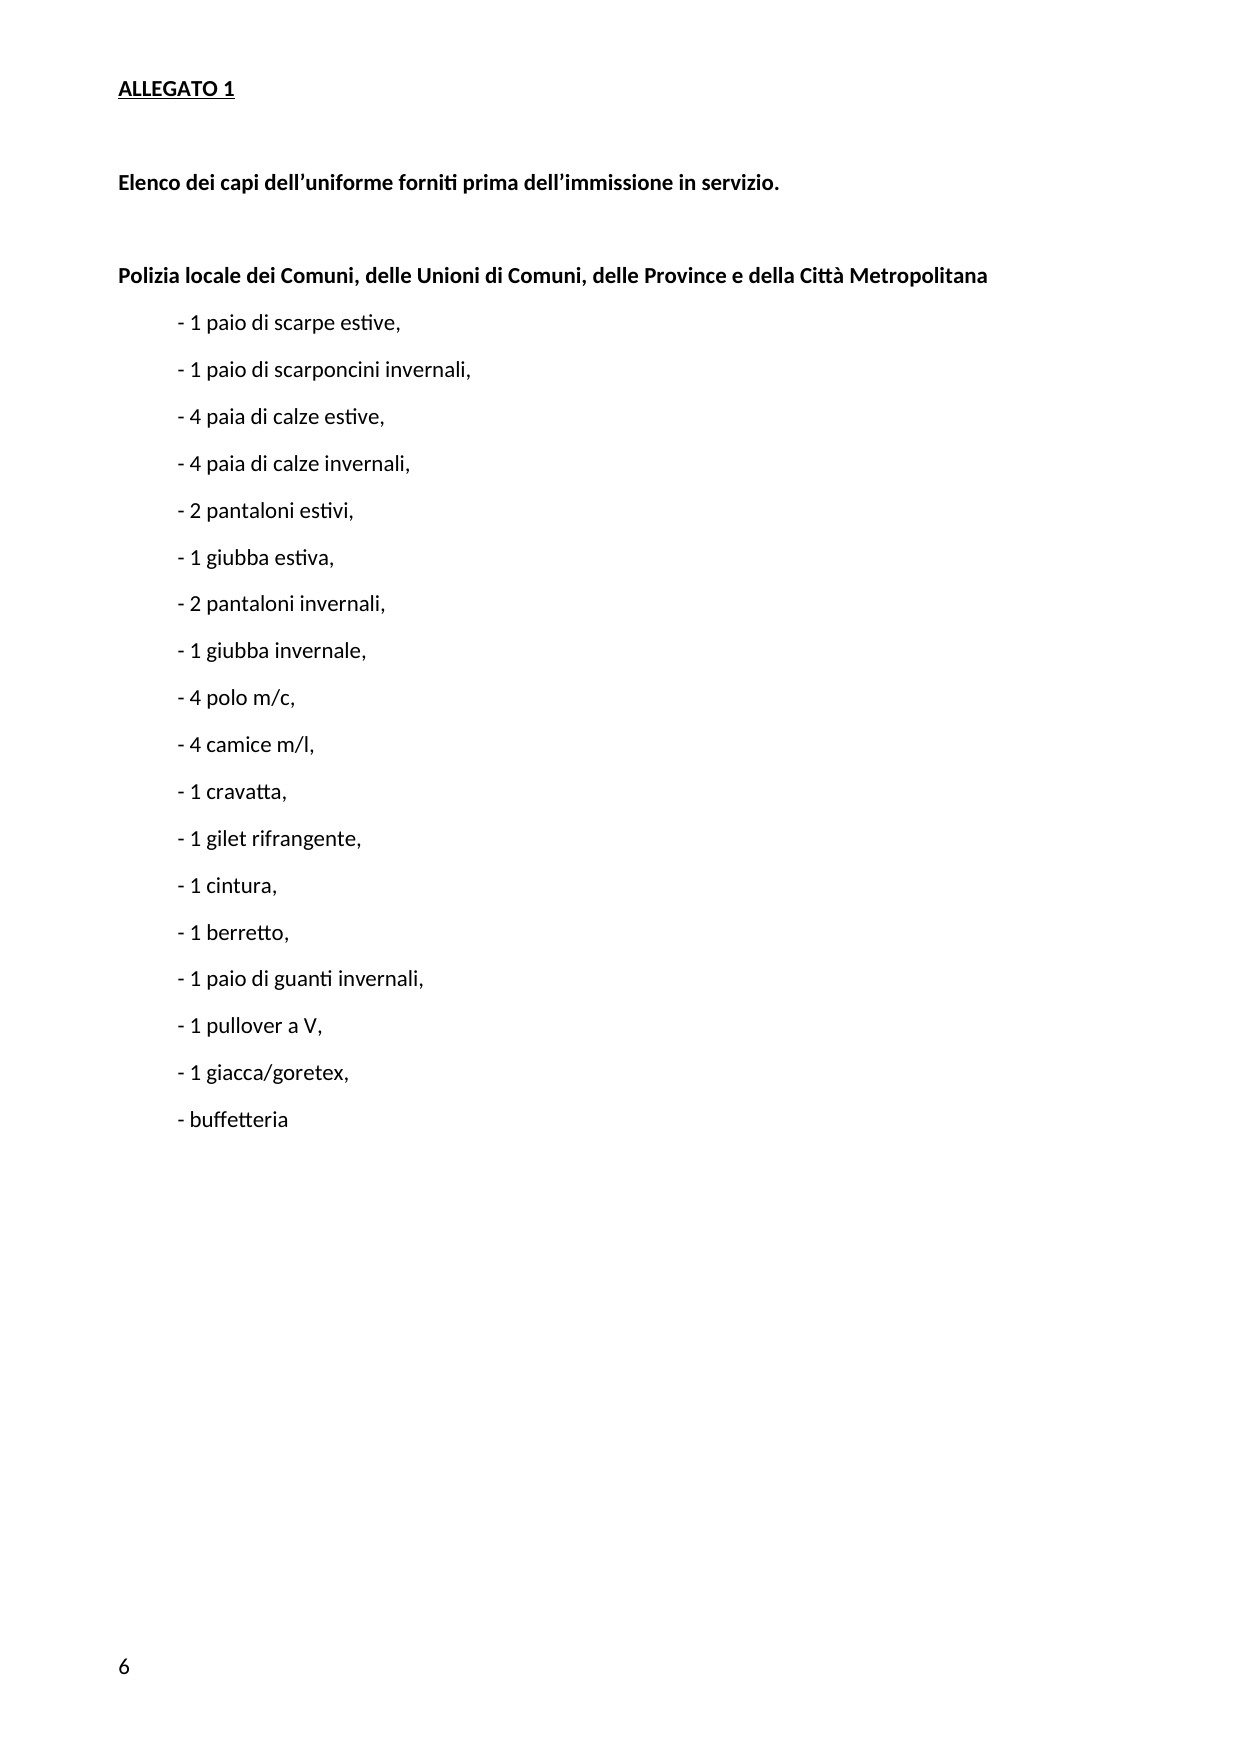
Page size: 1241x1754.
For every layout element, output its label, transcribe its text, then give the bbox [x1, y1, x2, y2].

text - 1 giubba invernale, [177, 636, 1122, 664]
text - 1 pullover a V, [177, 1011, 1122, 1039]
text - 4 paia di calze invernali, [177, 449, 1122, 477]
text Elenco dei capi dell’uniforme forniti prima dell’immissione in servizio. [118, 168, 1122, 196]
text - 1 cravatta, [177, 777, 1122, 805]
text Polizia locale dei Comuni, delle Unioni di Comuni, delle Province e della Città Metropolitana [118, 261, 1122, 289]
text - 2 pantaloni invernali, [177, 589, 1122, 617]
text - 1 berretto, [177, 918, 1122, 946]
text - 4 paia di calze estive, [177, 402, 1122, 430]
text - 1 giacca/goretex, [177, 1058, 1122, 1086]
text - 4 polo m/c, [177, 683, 1122, 711]
text - 1 gilet rifrangente, [177, 824, 1122, 852]
text - 1 paio di scarpe estive, [177, 308, 1122, 336]
text - buffetteria [177, 1105, 1122, 1133]
text - 4 camice m/l, [177, 730, 1122, 758]
text - 1 paio di scarponcini invernali, [177, 355, 1122, 383]
text - 1 giubba estiva, [177, 543, 1122, 571]
text - 1 cintura, [177, 871, 1122, 899]
text - 1 paio di guanti invernali, [177, 964, 1122, 992]
text - 2 pantaloni estivi, [177, 496, 1122, 524]
text ALLEGATO 1 [118, 74, 1122, 102]
